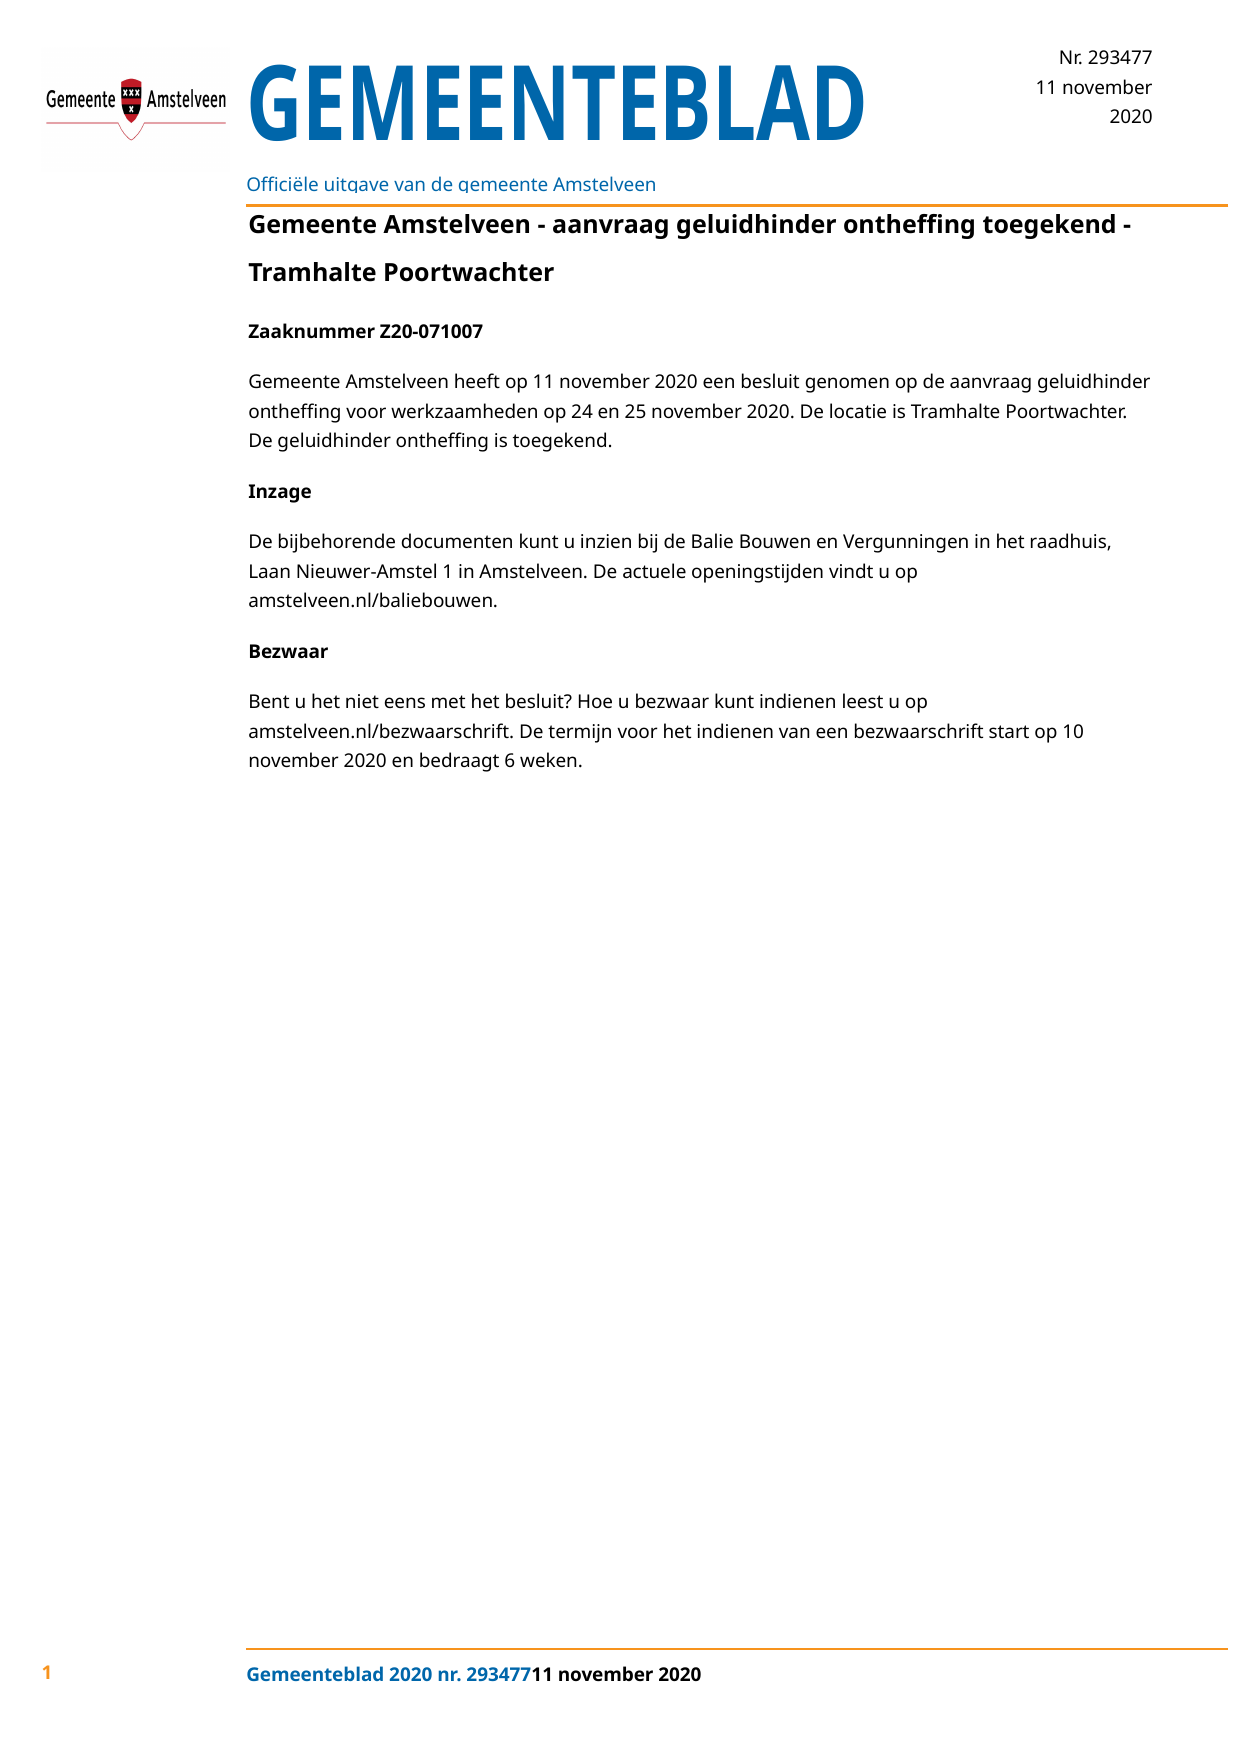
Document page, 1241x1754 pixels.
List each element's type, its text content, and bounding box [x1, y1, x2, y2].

text Gemeente Amstelveen heeft op 11 november 2020 een besluit genomen op de aanvraag geluidhinder ontheffing voor werkzaamheden op 24 en 25 november 2020. De locatie is Tramhalte Poortwachter. De geluidhinder ontheffing is toegekend. [248, 368, 1152, 453]
picture [41, 47, 231, 172]
text Gemeente Amstelveen - aanvraag geluidhinder ontheffing toegekend - Tramhalte Poortwachter [248, 207, 1152, 288]
text De bijbehorende documenten kunt u inzien bij de Balie Bouwen en Vergunningen in het raadhuis, Laan Nieuwer-Amstel 1 in Amstelveen. De actuele openingstijden vindt u op amstelveen.nl/baliebouwen. [248, 528, 1152, 613]
text Zaaknummer Z20-071007 [248, 318, 1152, 344]
text Bent u het niet eens met het besluit? Hoe u bezwaar kunt indienen leest u op amstelveen.nl/bezwaarschrift. De termijn voor het indienen van een bezwaarschrift start op 10 november 2020 en bedraagt 6 weken. [248, 688, 1152, 773]
text Bezwaar [248, 638, 1152, 664]
text Inzage [248, 478, 1152, 504]
